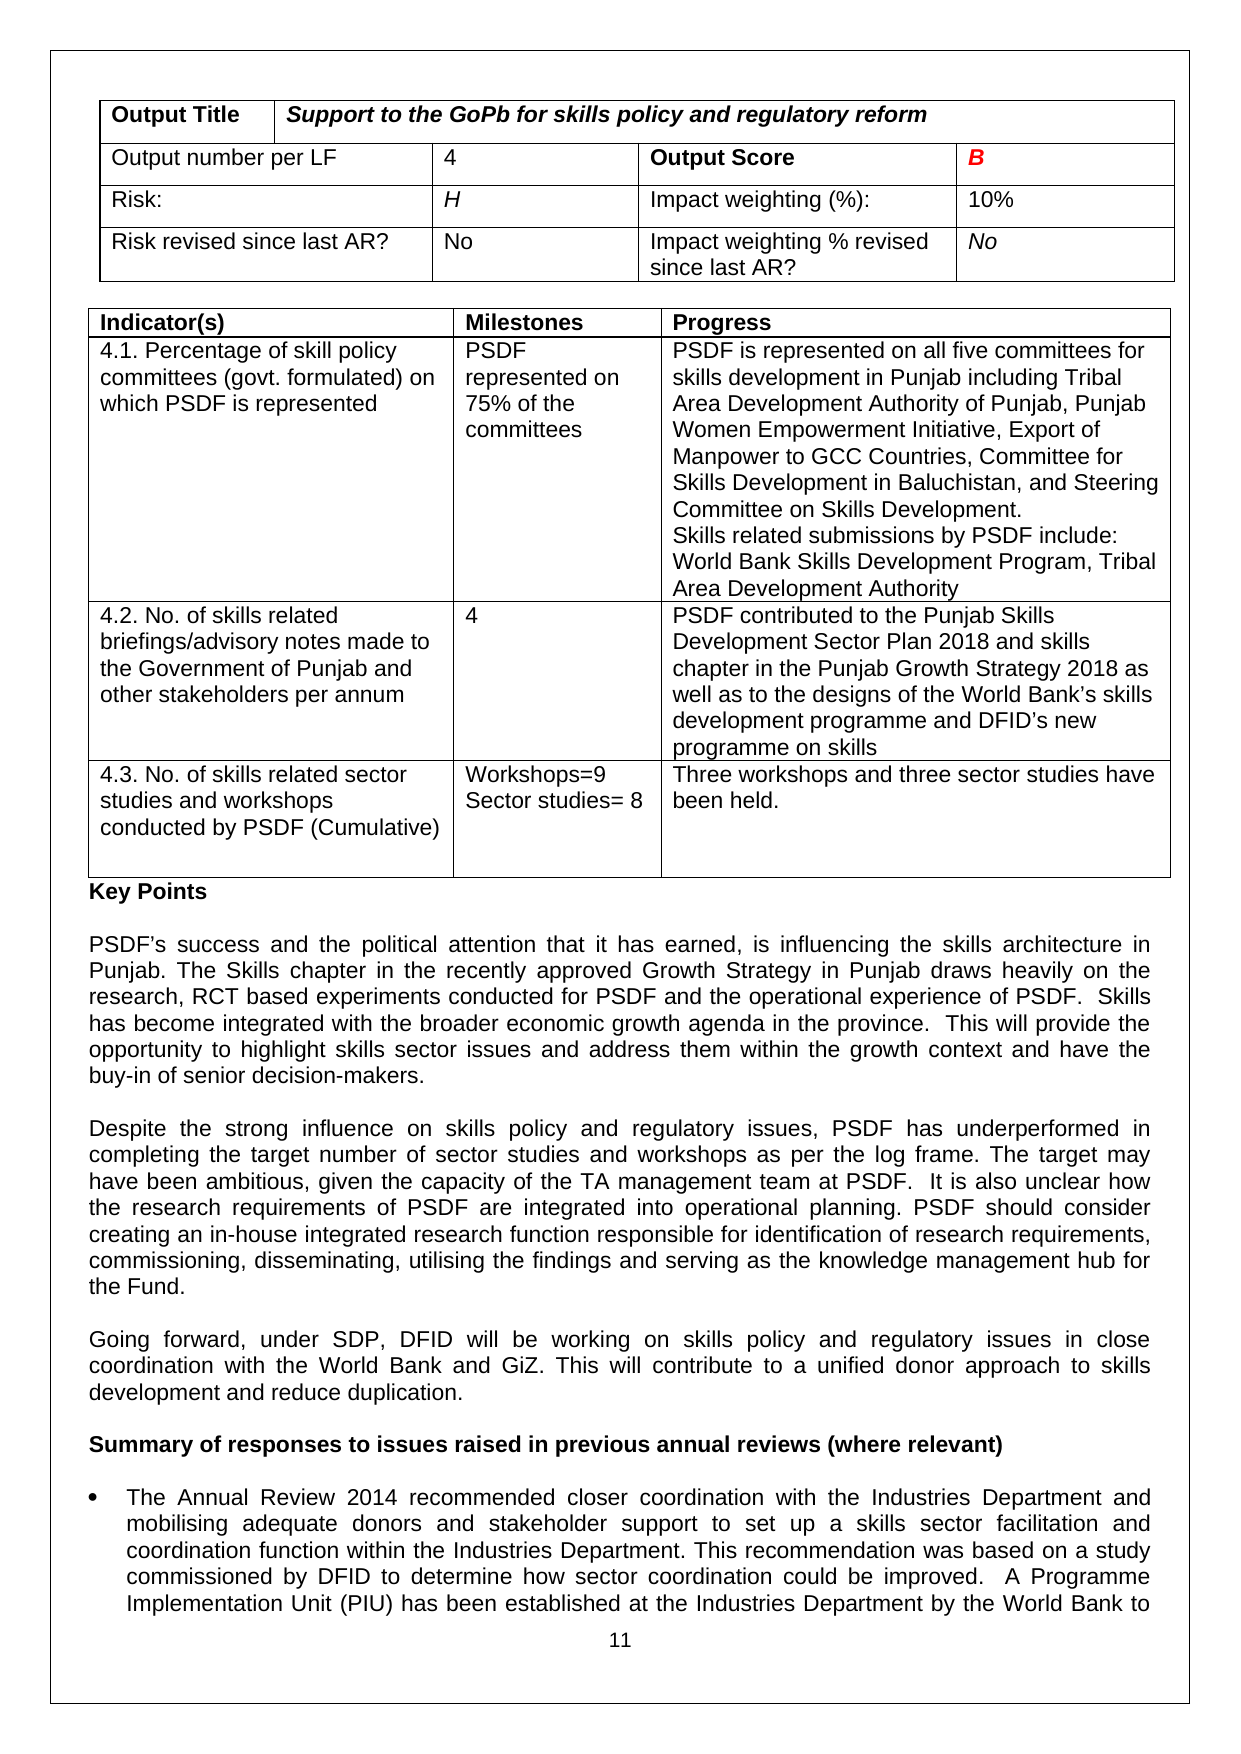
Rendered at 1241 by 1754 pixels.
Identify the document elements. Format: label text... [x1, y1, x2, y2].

table_cell No [433, 228, 638, 281]
table_cell PSDF is represented on all five committees for skills development in Punjab including Tribal Area Development Authority of Punjab, Punjab Women Empowerment Initiative, Export of Manpower to GCC Countries, Committee for Skills Development in Baluchistan, and Steering Committee on Skills Development. Skills related submissions by PSDF include: World Bank Skills Development Program, Tribal Area Development Authority [662, 338, 1170, 601]
table_cell Impact weighting (%): [639, 186, 956, 227]
table_cell 4.2. No. of skills related briefings/advisory notes made to the Government of Punjab and other stakeholders per annum [89, 602, 453, 760]
table_cell Risk: [101, 186, 432, 227]
list The Annual Review 2014 recommended closer coordination with the Industries Department and mobilising adequate donors and stakeholder support to set up a skills sector facilitation and coordination function within the Industries Department. This recommendation was based on a study commissioned by DFID to determine how sector coordination could be improved. A Programme Implementation Unit (PIU) has been established at the Industries Department by the World Bank to [89, 1484, 1152, 1616]
table_cell Output Score [639, 144, 956, 184]
text Key Points [89, 878, 1152, 904]
table_cell H [433, 186, 638, 227]
table_cell No [957, 228, 1174, 281]
table_header Indicator(s) [89, 309, 453, 336]
text Despite the strong influence on skills policy and regulatory issues, PSDF has underperformed in completing the target number of sector studies and workshops as per the log frame. The target may have been ambitious, given the capacity of the TA management team at PSDF. It is also unclear how the research requirements of PSDF are integrated into operational planning. PSDF should consider creating an in-house integrated research function responsible for identification of research requirements, commissioning, disseminating, utilising the findings and serving as the knowledge management hub for the Fund. [89, 1115, 1152, 1299]
text Summary of responses to issues raised in previous annual reviews (where relevant) [89, 1431, 1152, 1458]
table_cell 4 [454, 602, 661, 760]
table_cell 4.1. Percentage of skill policy committees (govt. formulated) on which PSDF is represented [89, 338, 453, 601]
text PSDF’s success and the political attention that it has earned, is influencing the skills architecture in Punjab. The Skills chapter in the recently approved Growth Strategy in Punjab draws heavily on the research, RCT based experiments conducted for PSDF and the operational experience of PSDF. Skills has become integrated with the broader economic growth agenda in the province. This will provide the opportunity to highlight skills sector issues and address them within the growth context and have the buy-in of senior decision-makers. [89, 931, 1152, 1089]
table_cell 4.3. No. of skills related sector studies and workshops conducted by PSDF (Cumulative) [89, 761, 453, 877]
text Going forward, under SDP, DFID will be working on skills policy and regulatory issues in close coordination with the World Bank and GiZ. This will contribute to a unified donor approach to skills development and reduce duplication. [89, 1326, 1152, 1405]
table_cell Three workshops and three sector studies have been held. [662, 761, 1170, 877]
table_header Milestones [454, 309, 661, 336]
table_cell PSDF represented on 75% of the committees [454, 338, 661, 601]
table_cell 4 [433, 144, 638, 184]
table_cell B [957, 144, 1174, 184]
table_header Support to the GoPb for skills policy and regulatory reform [275, 101, 1174, 142]
table_cell Output number per LF [101, 144, 432, 184]
table_header Output Title [101, 101, 274, 142]
table_cell Risk revised since last AR? [101, 228, 432, 281]
table_cell 10% [957, 186, 1174, 227]
table_cell Workshops=9 Sector studies= 8 [454, 761, 661, 877]
table_header Progress [662, 309, 1170, 336]
table_cell Impact weighting % revised since last AR? [639, 228, 956, 281]
table_cell PSDF contributed to the Punjab Skills Development Sector Plan 2018 and skills chapter in the Punjab Growth Strategy 2018 as well as to the designs of the World Bank’s skills development programme and DFID’s new programme on skills [662, 602, 1170, 760]
